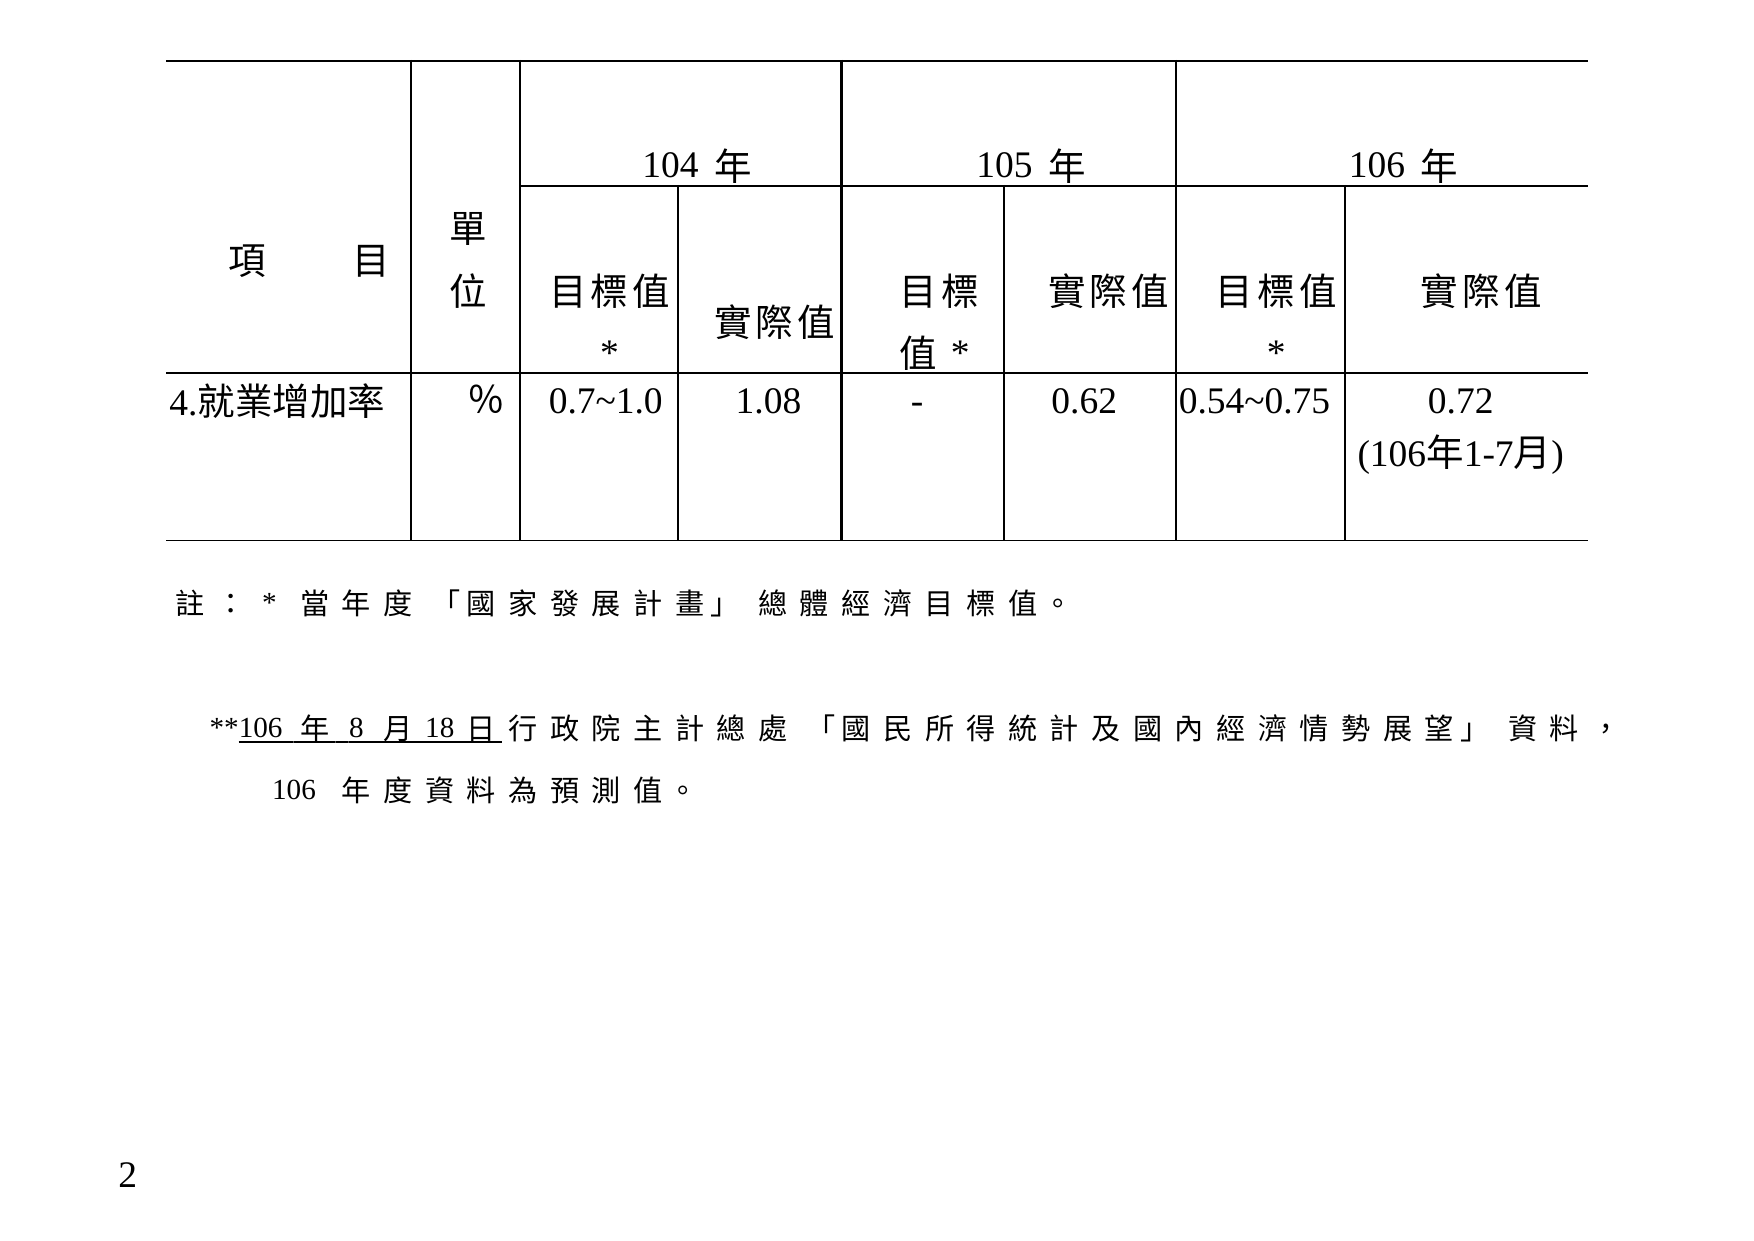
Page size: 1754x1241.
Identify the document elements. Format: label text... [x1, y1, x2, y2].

table_cell - [843, 374, 1003, 539]
table_header 104年 [521, 62, 840, 185]
table_cell 4.就業增加率 [166, 374, 410, 539]
table_header 項 目 [166, 62, 410, 372]
table_cell 目標值* [521, 187, 677, 372]
table_cell 0.7~1.0 [521, 374, 677, 539]
table_cell 實際值 [1005, 187, 1175, 372]
table_cell 實際值 [679, 187, 840, 372]
text 註：* 當年度「國家發展計畫」總體經濟目標值。 [156, 560, 1627, 622]
table_header 單 位 [412, 62, 519, 372]
table_cell 0.54~0.75 [1177, 374, 1344, 539]
table_cell ％ [412, 374, 519, 539]
table_header 106年 [1177, 62, 1588, 185]
table_header 105年 [843, 62, 1175, 185]
table_cell 0.62 [1005, 374, 1175, 539]
table_cell 目標值* [843, 187, 1003, 372]
table_cell 目標值* [1177, 187, 1344, 372]
text **106年8月18日行政院主計總處「國民所得統計及國內經濟情勢展望」資料，106年度資料為預測值。 [156, 685, 1627, 810]
table_cell 0.72 (106年1-7月) [1346, 374, 1588, 539]
table_cell 實際值 [1346, 187, 1588, 372]
table_cell 1.08 [679, 374, 840, 539]
